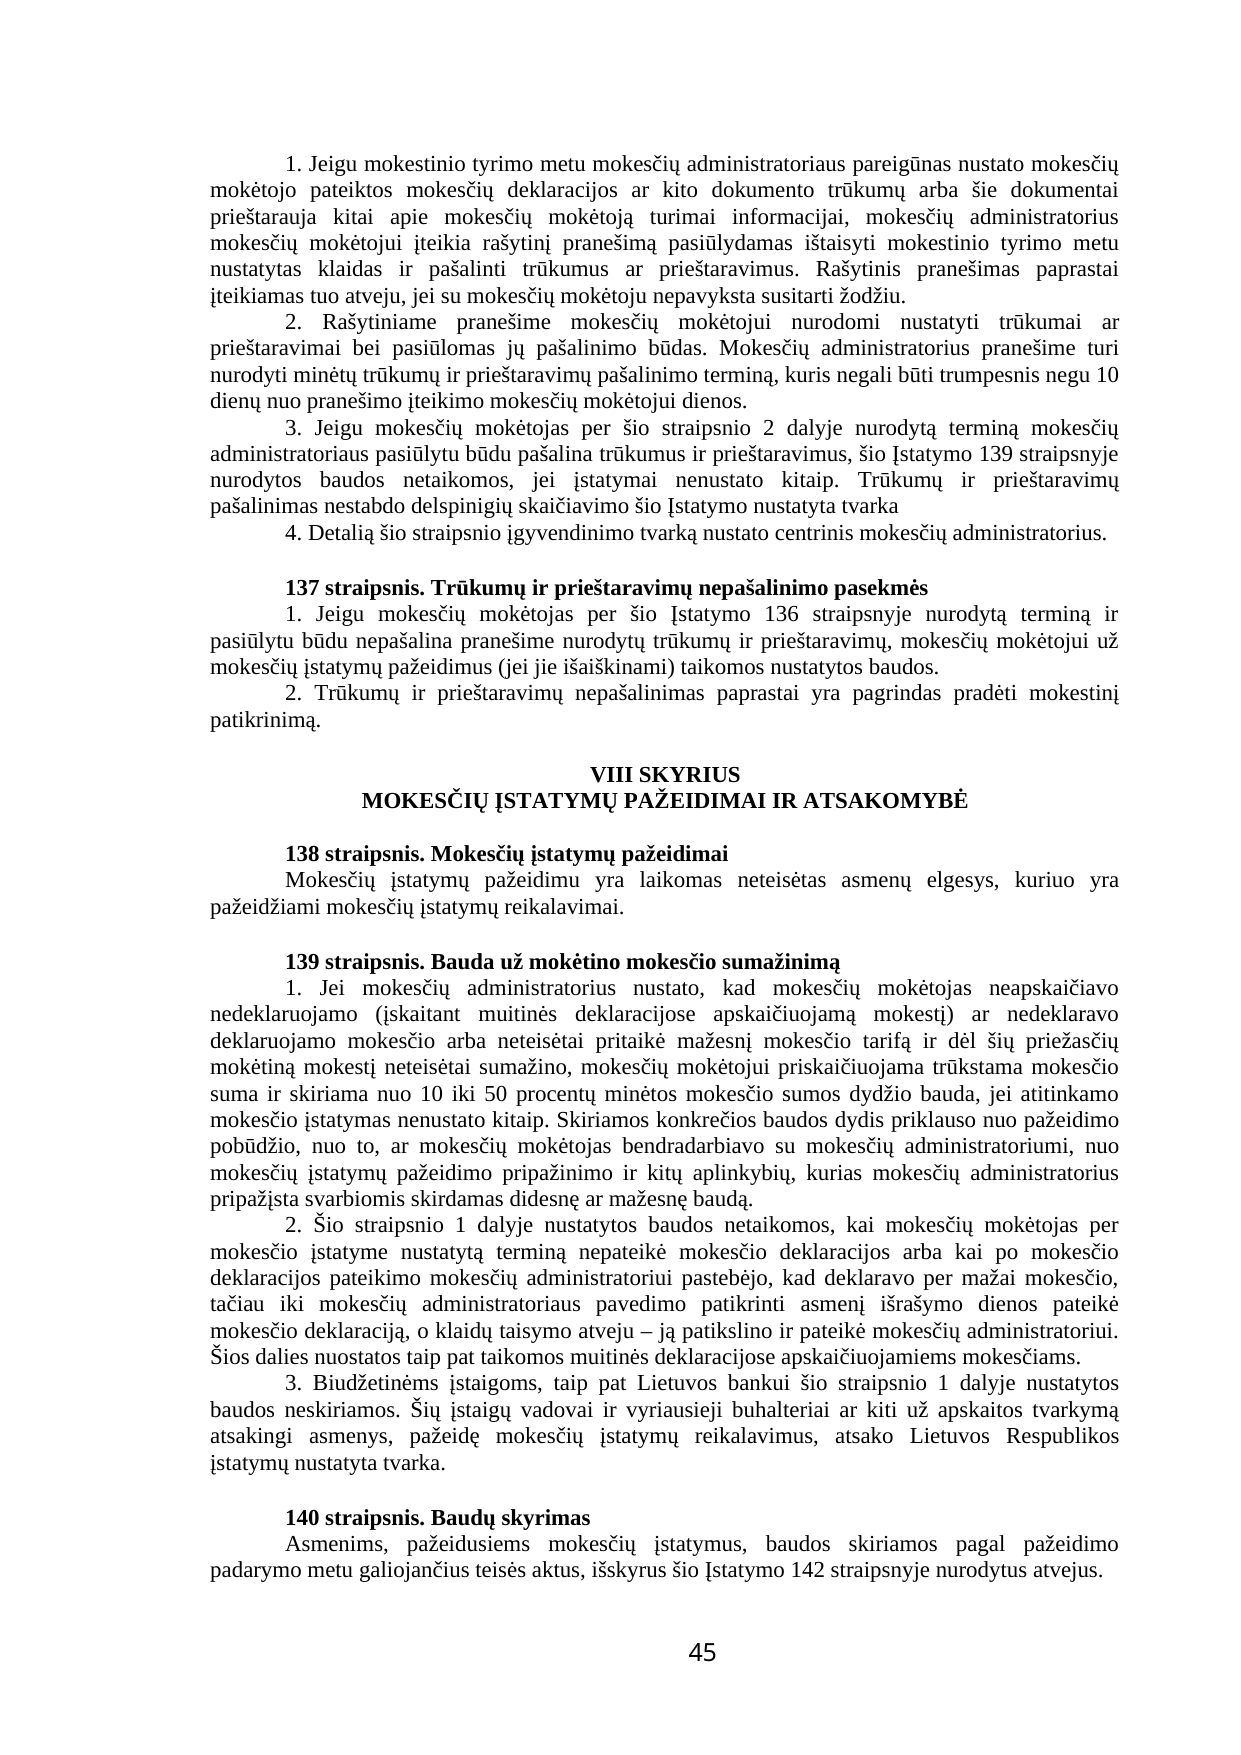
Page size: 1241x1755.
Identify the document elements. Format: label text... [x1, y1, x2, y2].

text 2. Šio straipsnio 1 dalyje nustatytos baudos netaikomos, kai mokesčių mokėtojas per mokesčio įstatyme nustatytą terminą nepateikė mokesčio deklaracijos arba kai po mokesčio deklaracijos pateikimo mokesčių administratoriui pastebėjo, kad deklaravo per mažai mokesčio, tačiau iki mokesčių administratoriaus pavedimo patikrinti asmenį išrašymo dienos pateikė mokesčio deklaraciją, o klaidų taisymo atveju – ją patikslino ir pateikė mokesčių administratoriui. Šios dalies nuostatos taip pat taikomos muitinės deklaracijose apskaičiuojamiems mokesčiams. [210, 1211, 1120, 1369]
text 1. Jei mokesčių administratorius nustato, kad mokesčių mokėtojas neapskaičiavo nedeklaruojamo (įskaitant muitinės deklaracijose apskaičiuojamą mokestį) ar nedeklaravo deklaruojamo mokesčio arba neteisėtai pritaikė mažesnį mokesčio tarifą ir dėl šių priežasčių mokėtiną mokestį neteisėtai sumažino, mokesčių mokėtojui priskaičiuojama trūkstama mokesčio suma ir skiriama nuo 10 iki 50 procentų minėtos mokesčio sumos dydžio bauda, jei atitinkamo mokesčio įstatymas nenustato kitaip. Skiriamos konkrečios baudos dydis priklauso nuo pažeidimo pobūdžio, nuo to, ar mokesčių mokėtojas bendradarbiavo su mokesčių administratoriumi, nuo mokesčių įstatymų pažeidimo pripažinimo ir kitų aplinkybių, kurias mokesčių administratorius pripažįsta svarbiomis skirdamas didesnę ar mažesnę baudą. [210, 974, 1120, 1211]
text MOKESČIŲ ĮSTATYMŲ PAŽEIDIMAI IR ATSAKOMYBĖ [210, 787, 1120, 814]
text 2. Trūkumų ir prieštaravimų nepašalinimas paprastai yra pagrindas pradėti mokestinį patikrinimą. [210, 679, 1120, 732]
text 3. Biudžetinėms įstaigoms, taip pat Lietuvos bankui šio straipsnio 1 dalyje nustatytos baudos neskiriamos. Šių įstaigų vadovai ir vyriausieji buhalteriai ar kiti už apskaitos tvarkymą atsakingi asmenys, pažeidę mokesčių įstatymų reikalavimus, atsako Lietuvos Respublikos įstatymų nustatyta tvarka. [210, 1369, 1120, 1475]
text 139 straipsnis. Bauda už mokėtino mokesčio sumažinimą [210, 948, 1120, 974]
text 3. Jeigu mokesčių mokėtojas per šio straipsnio 2 dalyje nurodytą terminą mokesčių administratoriaus pasiūlytu būdu pašalina trūkumus ir prieštaravimus, šio Įstatymo 139 straipsnyje nurodytos baudos netaikomos, jei įstatymai nenustato kitaip. Trūkumų ir prieštaravimų pašalinimas nestabdo delspinigių skaičiavimo šio Įstatymo nustatyta tvarka [210, 413, 1120, 519]
text 4. Detalią šio straipsnio įgyvendinimo tvarką nustato centrinis mokesčių administratorius. [210, 519, 1120, 545]
text Mokesčių įstatymų pažeidimu yra laikomas neteisėtas asmenų elgesys, kuriuo yra pažeidžiami mokesčių įstatymų reikalavimai. [210, 866, 1120, 919]
text 137 straipsnis. Trūkumų ir prieštaravimų nepašalinimo pasekmės [210, 574, 1120, 600]
text 1. Jeigu mokesčių mokėtojas per šio Įstatymo 136 straipsnyje nurodytą terminą ir pasiūlytu būdu nepašalina pranešime nurodytų trūkumų ir prieštaravimų, mokesčių mokėtojui už mokesčių įstatymų pažeidimus (jei jie išaiškinami) taikomos nustatytos baudos. [210, 600, 1120, 679]
text 2. Rašytiniame pranešime mokesčių mokėtojui nurodomi nustatyti trūkumai ar prieštaravimai bei pasiūlomas jų pašalinimo būdas. Mokesčių administratorius pranešime turi nurodyti minėtų trūkumų ir prieštaravimų pašalinimo terminą, kuris negali būti trumpesnis negu 10 dienų nuo pranešimo įteikimo mokesčių mokėtojui dienos. [210, 308, 1120, 413]
text VIII SKYRIUS [210, 761, 1120, 787]
text 140 straipsnis. Baudų skyrimas [210, 1504, 1120, 1530]
text 1. Jeigu mokestinio tyrimo metu mokesčių administratoriaus pareigūnas nustato mokesčių mokėtojo pateiktos mokesčių deklaracijos ar kito dokumento trūkumų arba šie dokumentai prieštarauja kitai apie mokesčių mokėtoją turimai informacijai, mokesčių administratorius mokesčių mokėtojui įteikia rašytinį pranešimą pasiūlydamas ištaisyti mokestinio tyrimo metu nustatytas klaidas ir pašalinti trūkumus ar prieštaravimus. Rašytinis pranešimas paprastai įteikiamas tuo atveju, jei su mokesčių mokėtoju nepavyksta susitarti žodžiu. [210, 150, 1120, 308]
text 138 straipsnis. Mokesčių įstatymų pažeidimai [210, 840, 1120, 866]
text Asmenims, pažeidusiems mokesčių įstatymus, baudos skiriamos pagal pažeidimo padarymo metu galiojančius teisės aktus, išskyrus šio Įstatymo 142 straipsnyje nurodytus atvejus. [210, 1530, 1120, 1583]
